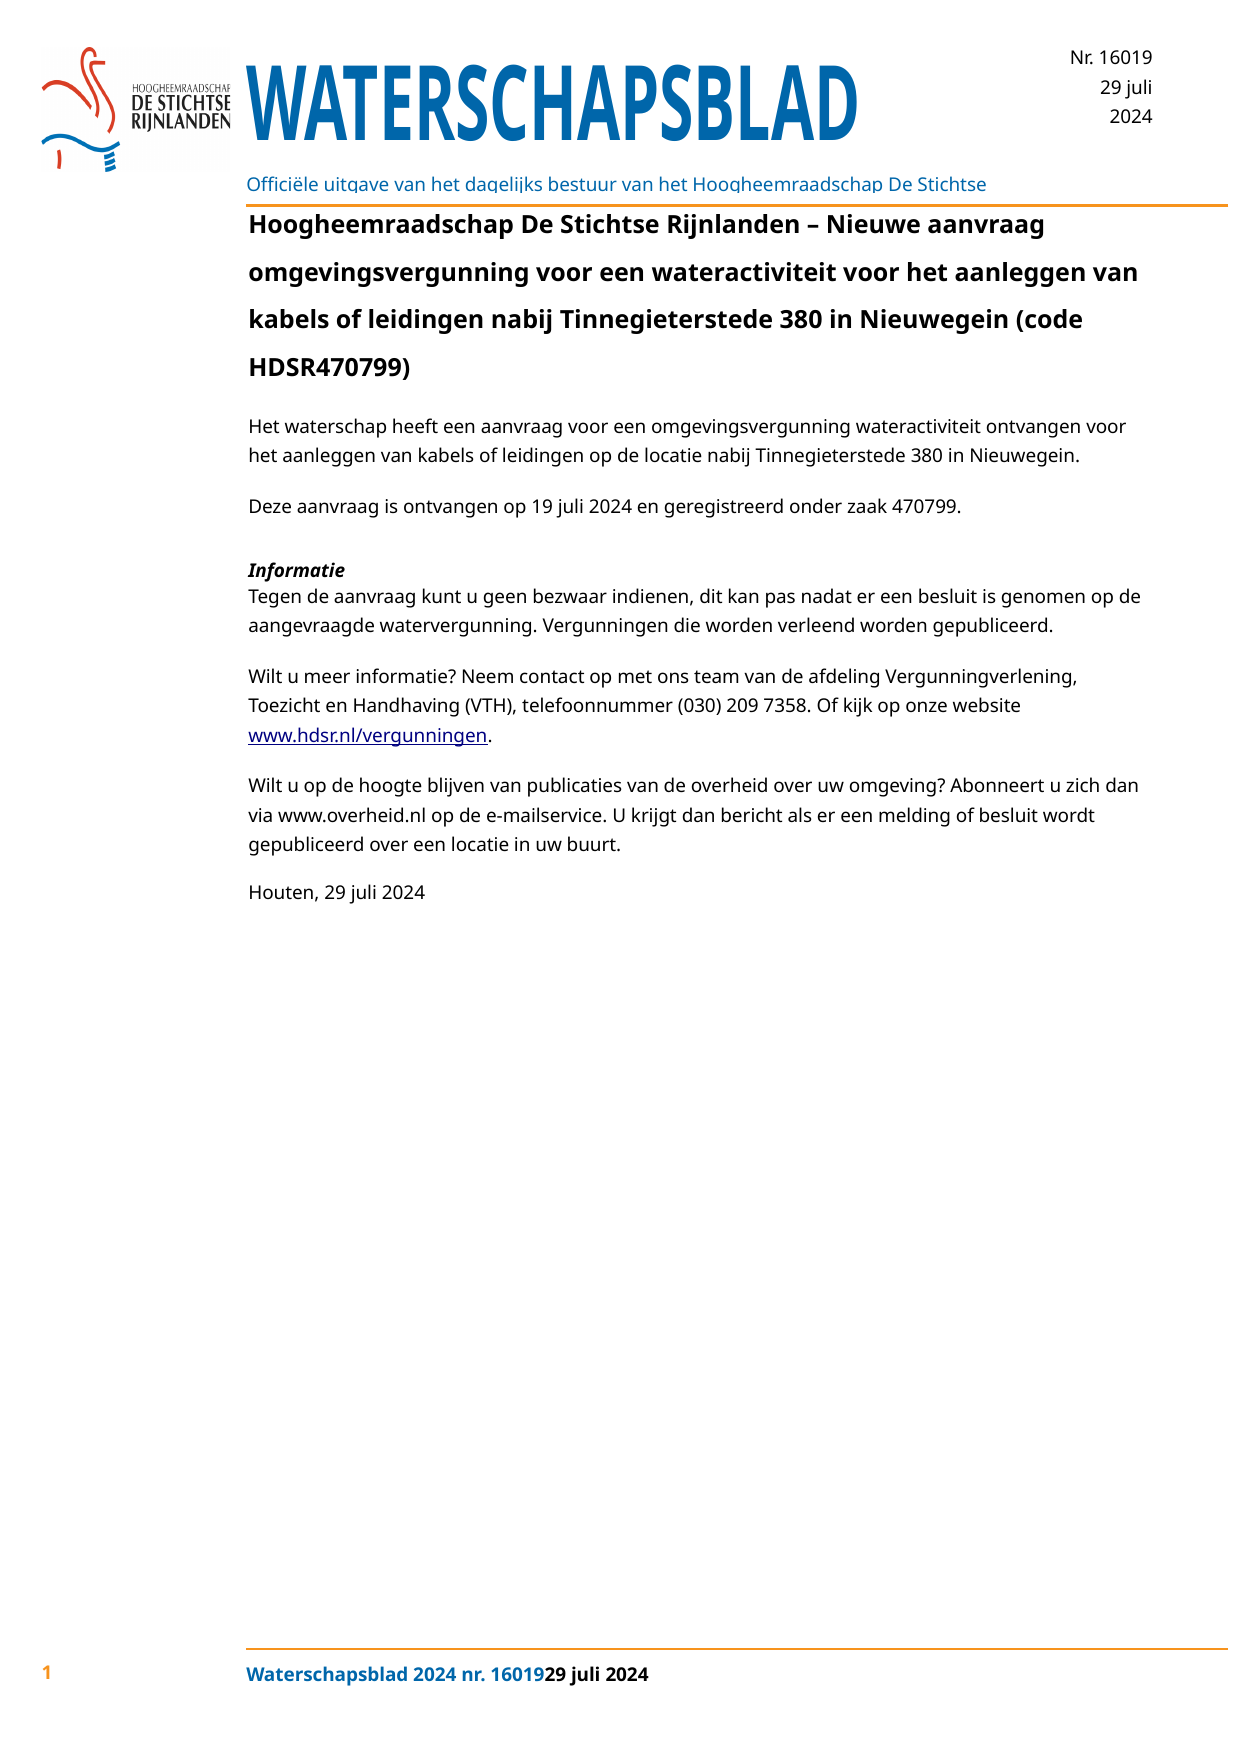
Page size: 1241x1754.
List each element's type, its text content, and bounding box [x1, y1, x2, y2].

text Hoogheemraadschap De Stichtse Rijnlanden – Nieuwe aanvraag omgevingsvergunning voor een wateractiviteit voor het aanleggen van kabels of leidingen nabij Tinnegieterstede 380 in Nieuwegein (code HDSR470799) [248, 207, 1152, 384]
text Informatie [248, 557, 1152, 583]
text Wilt u op de hoogte blijven van publicaties van de overheid over uw omgeving? Abonneert u zich dan via www.overheid.nl op de e-mailservice. U krijgt dan bericht als er een melding of besluit wordt gepubliceerd over een locatie in uw buurt. [248, 772, 1152, 857]
text Tegen de aanvraag kunt u geen bezwaar indienen, dit kan pas nadat er een besluit is genomen op de aangevraagde watervergunning. Vergunningen die worden verleend worden gepubliceerd. [248, 583, 1152, 638]
text Deze aanvraag is ontvangen op 19 juli 2024 en geregistreerd onder zaak 470799. [248, 493, 1152, 519]
text Het waterschap heeft een aanvraag voor een omgevingsvergunning wateractiviteit ontvangen voor het aanleggen van kabels of leidingen op de locatie nabij Tinnegieterstede 380 in Nieuwegein. [248, 413, 1152, 468]
text Houten, 29 juli 2024 [248, 879, 1152, 905]
text Wilt u meer informatie? Neem contact op met ons team van de afdeling Vergunningverlening, Toezicht en Handhaving (VTH), telefoonnummer (030) 209 7358. Of kijk op onze website www.hdsr.nl/vergunningen. [248, 663, 1152, 748]
picture [41, 47, 231, 172]
